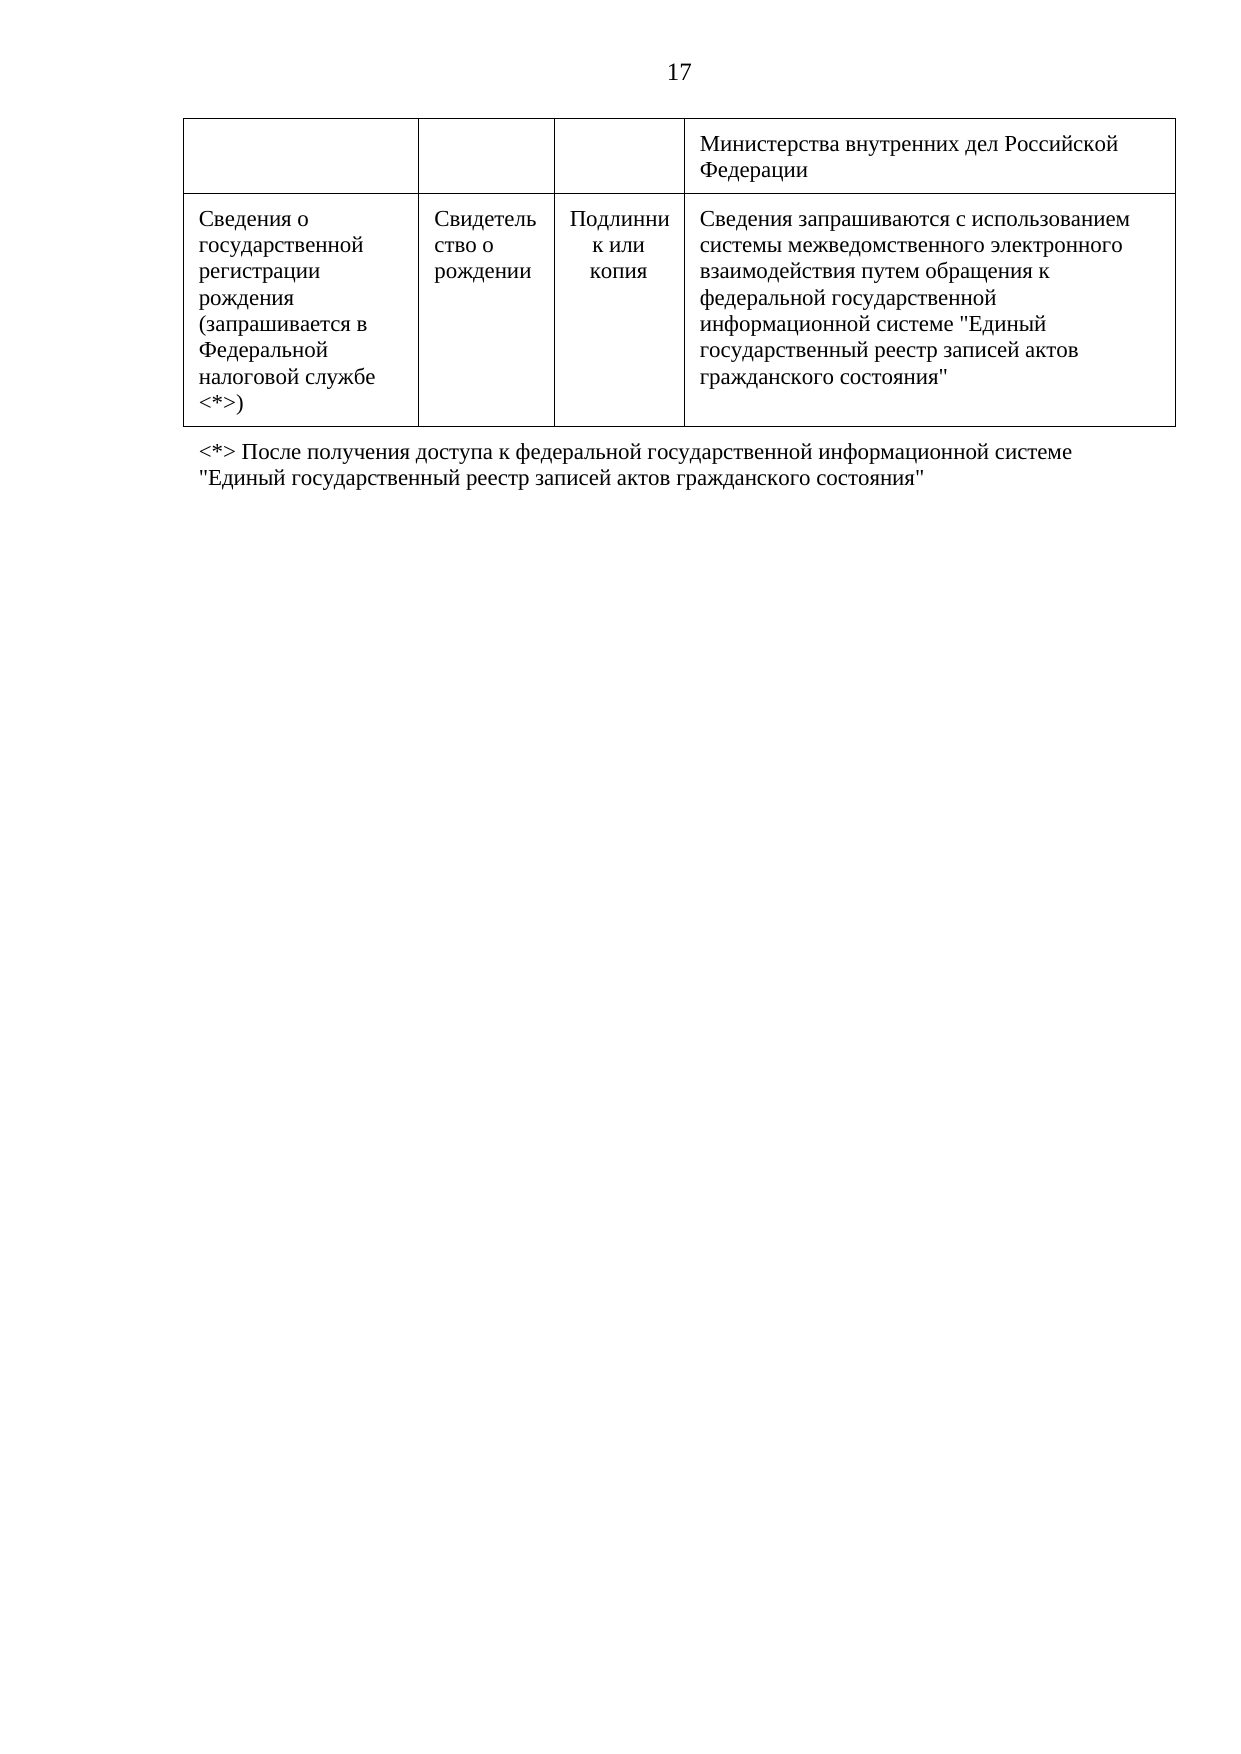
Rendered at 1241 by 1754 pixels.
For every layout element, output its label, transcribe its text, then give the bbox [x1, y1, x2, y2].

table_cell Министерства внутренних дел Российской Федерации [685, 119, 1175, 193]
table_cell Свидетельство о рождении [419, 194, 554, 426]
table_cell [555, 119, 684, 193]
table_cell <*> После получения доступа к федеральной государственной информационной системе "Единый государственный реестр записей актов гражданского состояния" [184, 427, 1171, 554]
table_cell Сведения запрашиваются с использованием системы межведомственного электронного взаимодействия путем обращения к федеральной государственной информационной системе "Единый государственный реестр записей актов гражданского состояния" [685, 194, 1175, 426]
table_cell [184, 119, 418, 193]
table_cell Сведения о государственной регистрации рождения (запрашивается в Федеральной налоговой службе <*>) [184, 194, 418, 426]
table_cell Подлинник или копия [555, 194, 684, 426]
table_cell [419, 119, 554, 193]
table_cell [1171, 427, 1175, 554]
